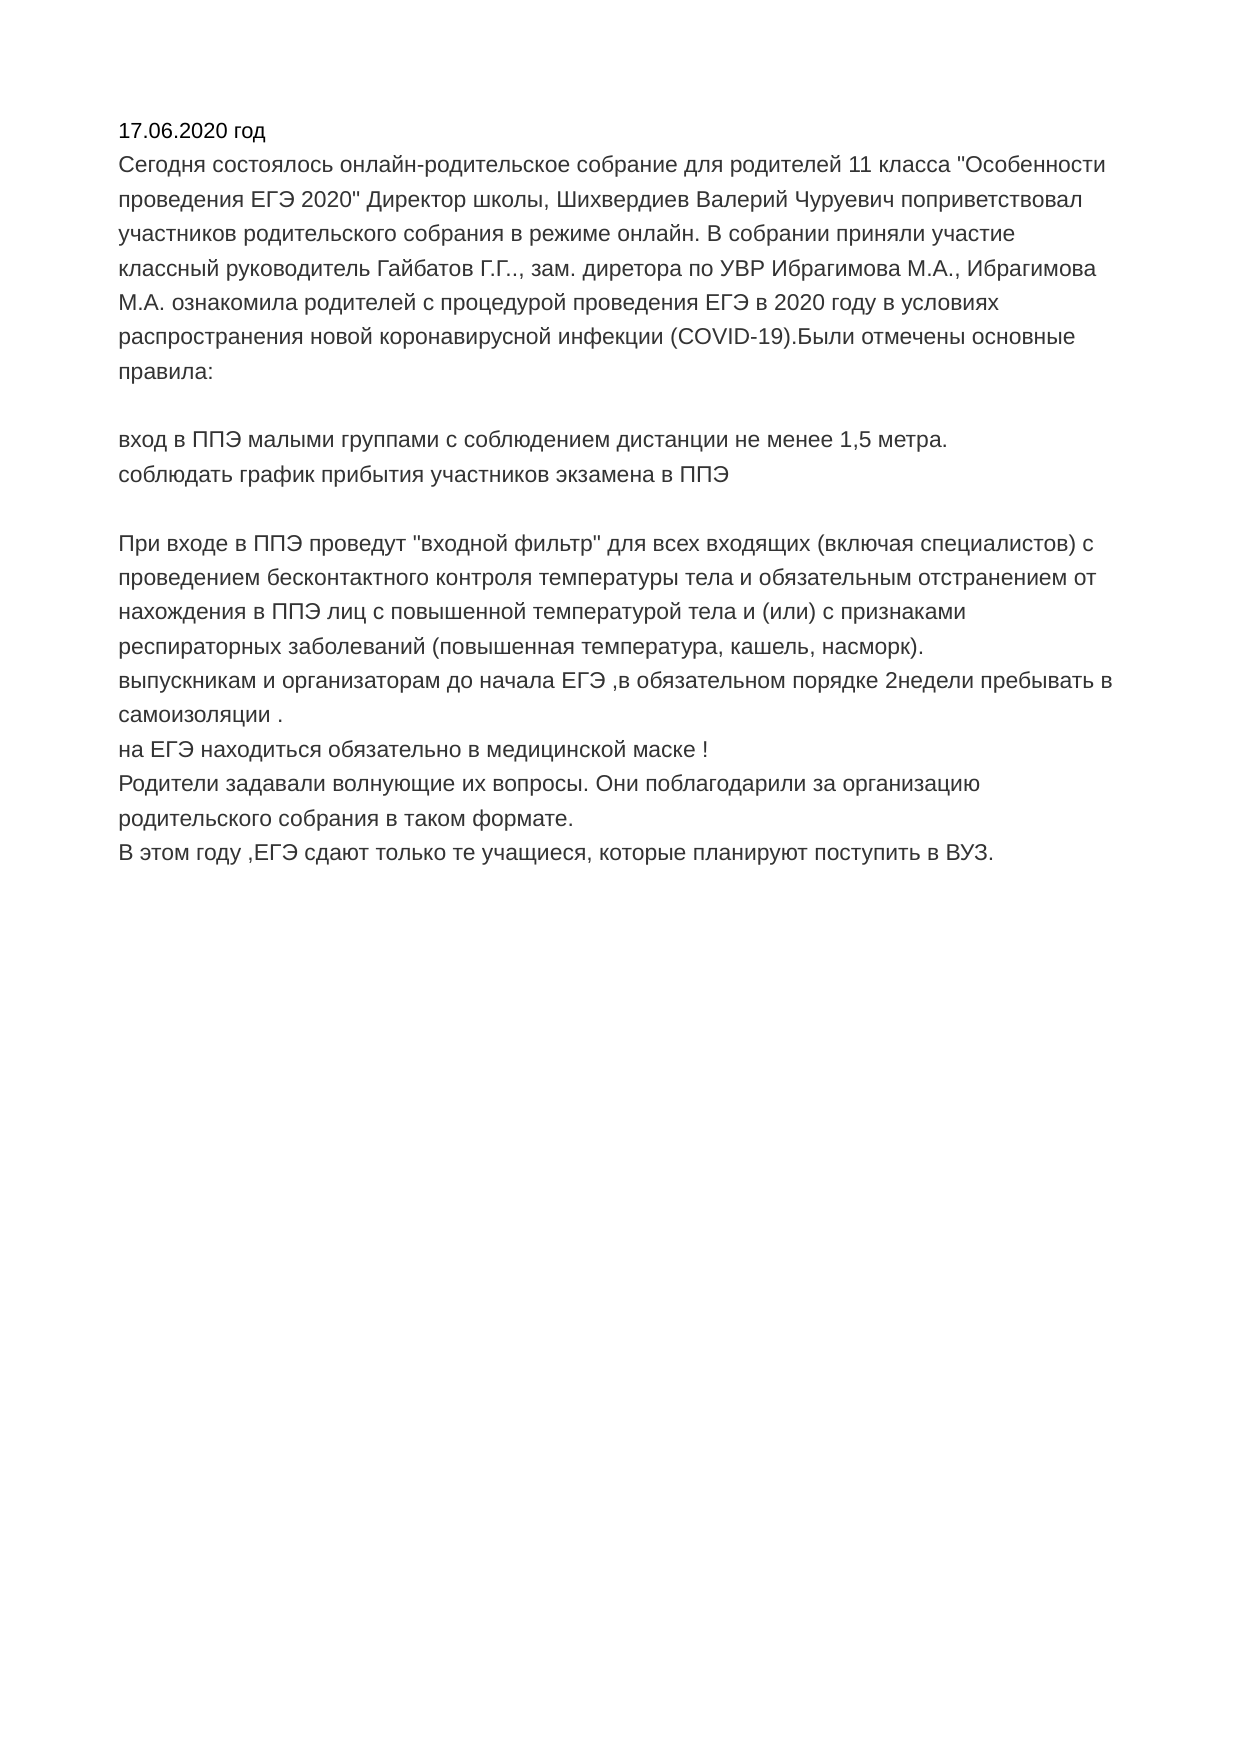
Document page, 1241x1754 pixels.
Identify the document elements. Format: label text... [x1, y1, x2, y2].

text выпускникам и организаторам до начала ЕГЭ ,в обязательном порядке 2недели пребывать в самоизоляции . [118, 659, 1122, 728]
text В этом году ,ЕГЭ сдают только те учащиеся, которые планируют поступить в ВУЗ. [118, 831, 1122, 865]
text соблюдать график прибытия участников экзамена в ППЭ [118, 453, 1122, 487]
text Родители задавали волнующие их вопросы. Они поблагодарили за организацию родительского собрания в таком формате. [118, 762, 1122, 831]
text При входе в ППЭ проведут "входной фильтр" для всех входящих (включая специалистов) с проведением бесконтактного контроля температуры тела и обязательным отстранением от нахождения в ППЭ лиц с повышенной температурой тела и (или) с признаками респираторных заболеваний (повышенная температура, кашель, насморк). [118, 521, 1122, 659]
text вход в ППЭ малыми группами с соблюдением дистанции не менее 1,5 метра. [118, 418, 1122, 453]
text 17.06.2020 год [118, 118, 1122, 143]
text Сегодня состоялось онлайн-родительское собрание для родителей 11 класса "Особенности проведения ЕГЭ 2020" Директор школы, Шихвердиев Валерий Чуруевич поприветствовал участников родительского собрания в режиме онлайн. В собрании приняли участие классный руководитель Гайбатов Г.Г.., зам. диретора по УВР Ибрагимова М.А., Ибрагимова М.А. ознакомила родителей с процедурой проведения ЕГЭ в 2020 году в условиях распространения новой коронавирусной инфекции (COVID-19).Были отмечены основные правила: [118, 143, 1122, 384]
text на ЕГЭ находиться обязательно в медицинской маске ! [118, 728, 1122, 762]
